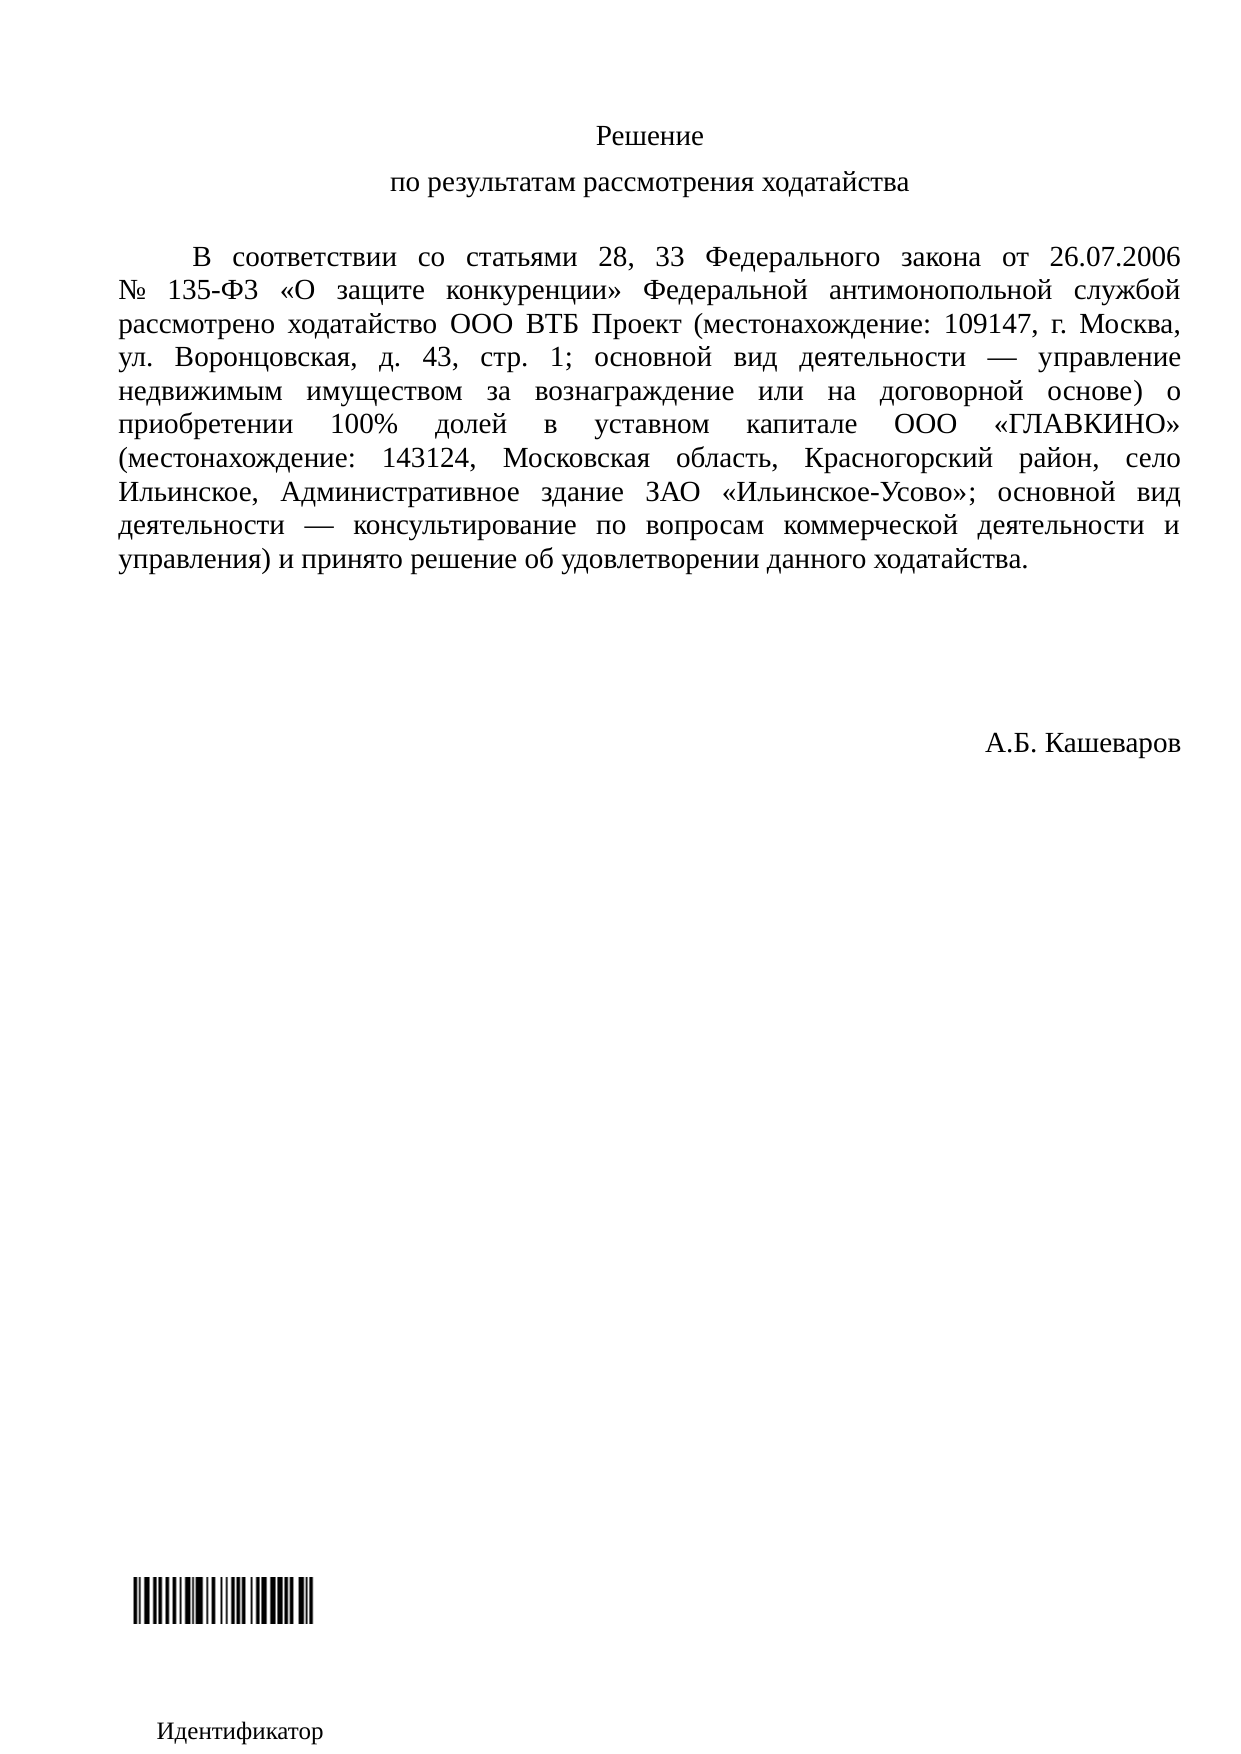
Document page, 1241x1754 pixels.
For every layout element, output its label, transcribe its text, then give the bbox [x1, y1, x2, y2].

text Решение [118, 118, 1181, 152]
text по результатам рассмотрения ходатайства [118, 164, 1181, 198]
text А.Б. Кашеваров [118, 725, 1181, 758]
picture [118, 1577, 331, 1624]
text В соответствии со статьями 28, 33 Федерального закона от 26.07.2006 № 135-Ф3 «О защите конкуренции» Федеральной антимонопольной службой рассмотрено ходатайство ООО ВТБ Проект (местонахождение: 109147, г. Москва, ул. Воронцовская, д. 43, стр. 1; основной вид деятельности — управление недвижимым имуществом за вознаграждение или на договорной основе) о приобретении 100% долей в уставном капитале ООО «ГЛАВКИНО» (местонахождение: 143124, Московская область, Красногорский район, село Ильинское, Административное здание ЗАО «Ильинское-Усово»; основной вид деятельности — консультирование по вопросам коммерческой деятельности и управления) и принято решение об удовлетворении данного ходатайства. [118, 239, 1181, 574]
